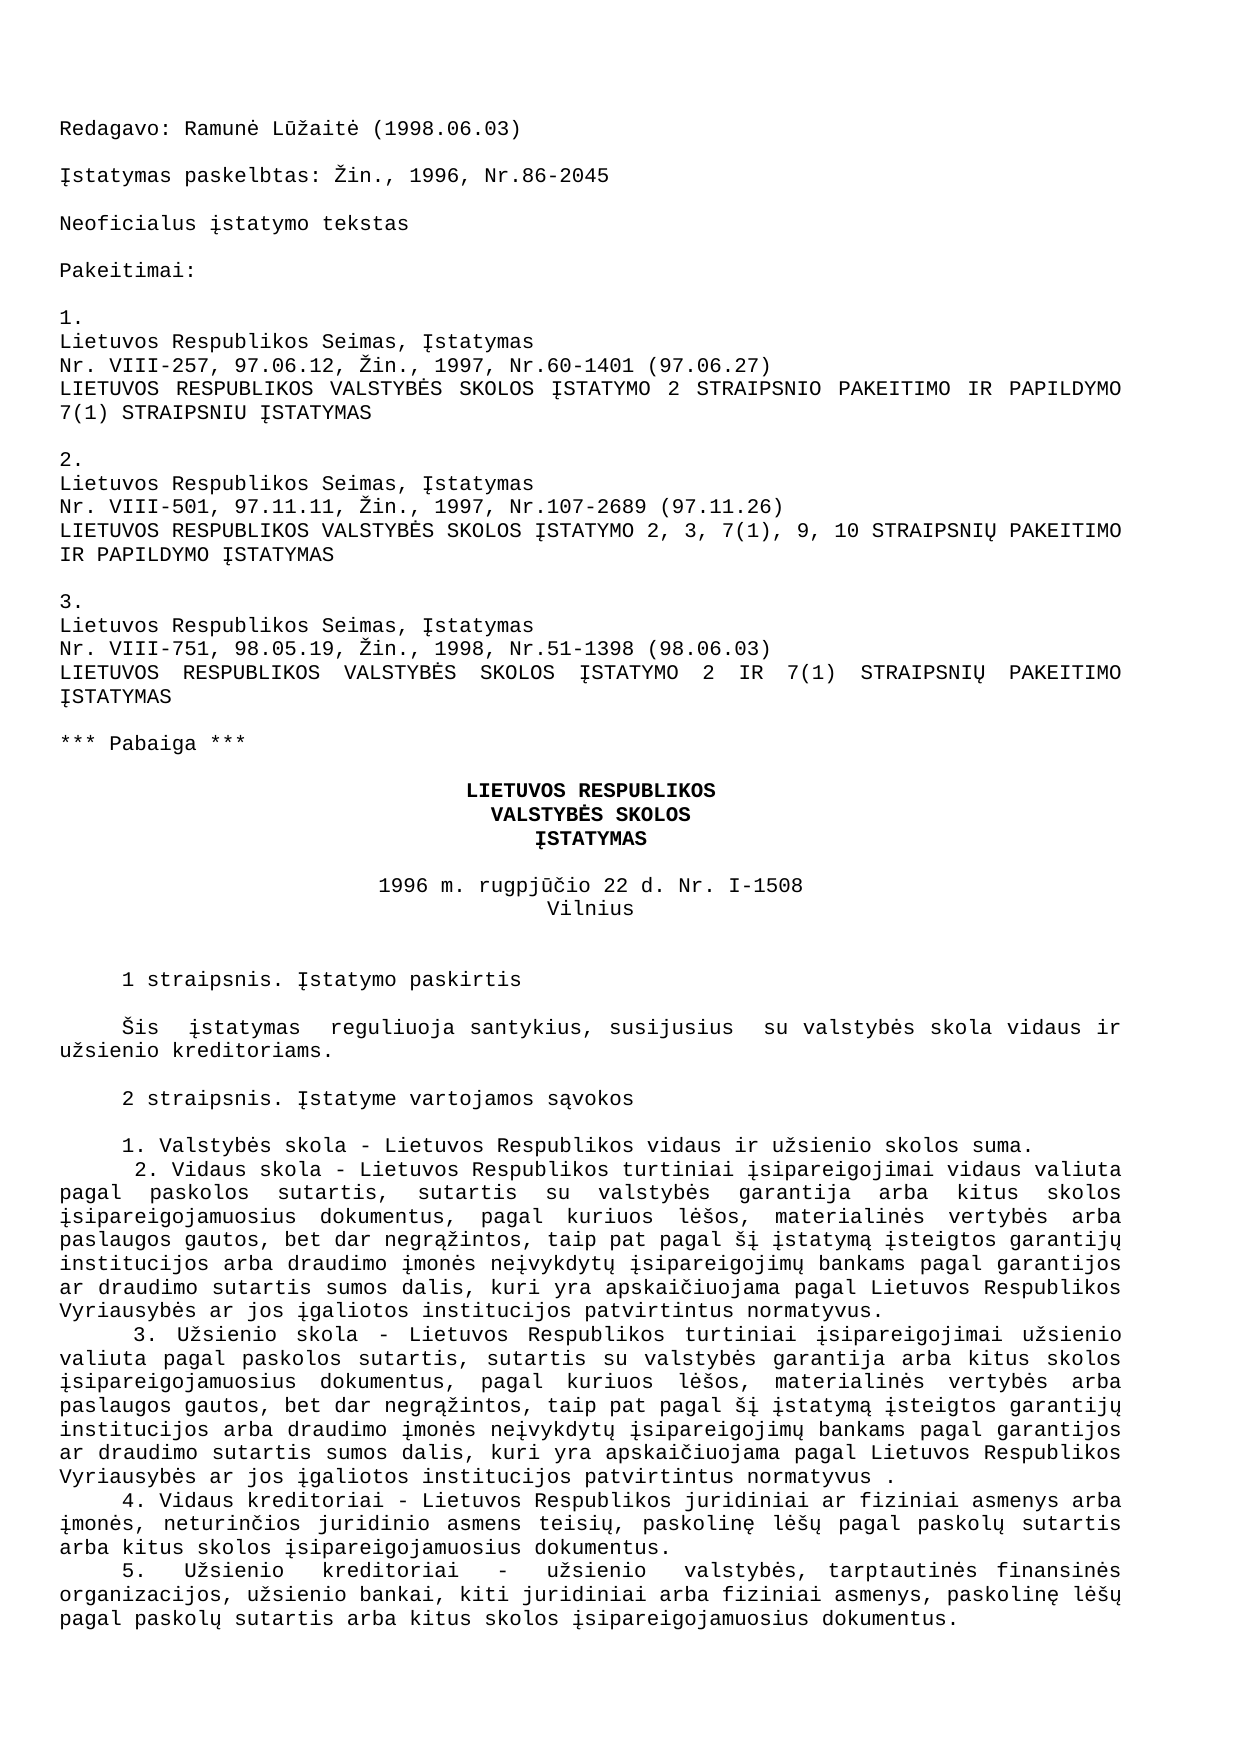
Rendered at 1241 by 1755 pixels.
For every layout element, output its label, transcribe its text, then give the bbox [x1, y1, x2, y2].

text *** Pabaiga *** [59, 733, 1122, 757]
text LIETUVOS RESPUBLIKOS VALSTYBĖS SKOLOS ĮSTATYMO 2, 3, 7(1), 9, 10 STRAIPSNIŲ PAKEITIMO IR PAPILDYMO ĮSTATYMAS [59, 520, 1122, 567]
text Šis įstatymas reguliuoja santykius, susijusius su valstybės skola vidaus ir užsienio kreditoriams. [59, 1017, 1122, 1064]
text LIETUVOS RESPUBLIKOS VALSTYBĖS SKOLOS ĮSTATYMO 2 IR 7(1) STRAIPSNIŲ PAKEITIMO ĮSTATYMAS [59, 662, 1122, 709]
text Pakeitimai: [59, 260, 1122, 284]
text 1996 m. rugpjūčio 22 d. Nr. I-1508 [59, 875, 1122, 898]
text Nr. VIII-751, 98.05.19, Žin., 1998, Nr.51-1398 (98.06.03) [59, 638, 1122, 662]
text LIETUVOS RESPUBLIKOS [59, 780, 1122, 804]
text 1 straipsnis. Įstatymo paskirtis [59, 969, 1122, 993]
text Įstatymas paskelbtas: Žin., 1996, Nr.86-2045 [59, 165, 1122, 189]
text 2. Vidaus skola - Lietuvos Respublikos turtiniai įsipareigojimai vidaus valiuta pagal paskolos sutartis, sutartis su valstybės garantija arba kitus skolos įsipareigojamuosius dokumentus, pagal kuriuos lėšos, materialinės vertybės arba paslaugos gautos, bet dar negrąžintos, taip pat pagal šį įstatymą įsteigtos garantijų institucijos arba draudimo įmonės neįvykdytų įsipareigojimų bankams pagal garantijos ar draudimo sutartis sumos dalis, kuri yra apskaičiuojama pagal Lietuvos Respublikos Vyriausybės ar jos įgaliotos institucijos patvirtintus normatyvus. [59, 1158, 1122, 1324]
text VALSTYBĖS SKOLOS [59, 804, 1122, 827]
text Redagavo: Ramunė Lūžaitė (1998.06.03) [59, 118, 1122, 142]
text 5. Užsienio kreditoriai - užsienio valstybės, tarptautinės finansinės organizacijos, užsienio bankai, kiti juridiniai arba fiziniai asmenys, paskolinę lėšų pagal paskolų sutartis arba kitus skolos įsipareigojamuosius dokumentus. [59, 1561, 1122, 1631]
text Nr. VIII-501, 97.11.11, Žin., 1997, Nr.107-2689 (97.11.26) [59, 496, 1122, 520]
text Neoficialus įstatymo tekstas [59, 213, 1122, 236]
text Lietuvos Respublikos Seimas, Įstatymas [59, 331, 1122, 354]
text 1. Valstybės skola - Lietuvos Respublikos vidaus ir užsienio skolos suma. [59, 1135, 1122, 1158]
text LIETUVOS RESPUBLIKOS VALSTYBĖS SKOLOS ĮSTATYMO 2 STRAIPSNIO PAKEITIMO IR PAPILDYMO 7(1) STRAIPSNIU ĮSTATYMAS [59, 378, 1122, 426]
text 3. Užsienio skola - Lietuvos Respublikos turtiniai įsipareigojimai užsienio valiuta pagal paskolos sutartis, sutartis su valstybės garantija arba kitus skolos įsipareigojamuosius dokumentus, pagal kuriuos lėšos, materialinės vertybės arba paslaugos gautos, bet dar negrąžintos, taip pat pagal šį įstatymą įsteigtos garantijų institucijos arba draudimo įmonės neįvykdytų įsipareigojimų bankams pagal garantijos ar draudimo sutartis sumos dalis, kuri yra apskaičiuojama pagal Lietuvos Respublikos Vyriausybės ar jos įgaliotos institucijos patvirtintus normatyvus . [59, 1324, 1122, 1489]
text Nr. VIII-257, 97.06.12, Žin., 1997, Nr.60-1401 (97.06.27) [59, 354, 1122, 378]
text Vilnius [59, 898, 1122, 922]
text 4. Vidaus kreditoriai - Lietuvos Respublikos juridiniai ar fiziniai asmenys arba įmonės, neturinčios juridinio asmens teisių, paskolinę lėšų pagal paskolų sutartis arba kitus skolos įsipareigojamuosius dokumentus. [59, 1489, 1122, 1561]
text 1. [59, 307, 1122, 331]
text ĮSTATYMAS [59, 827, 1122, 851]
text 2. [59, 449, 1122, 473]
text Lietuvos Respublikos Seimas, Įstatymas [59, 473, 1122, 496]
text 3. [59, 591, 1122, 615]
text 2 straipsnis. Įstatyme vartojamos sąvokos [59, 1088, 1122, 1111]
text Lietuvos Respublikos Seimas, Įstatymas [59, 615, 1122, 638]
